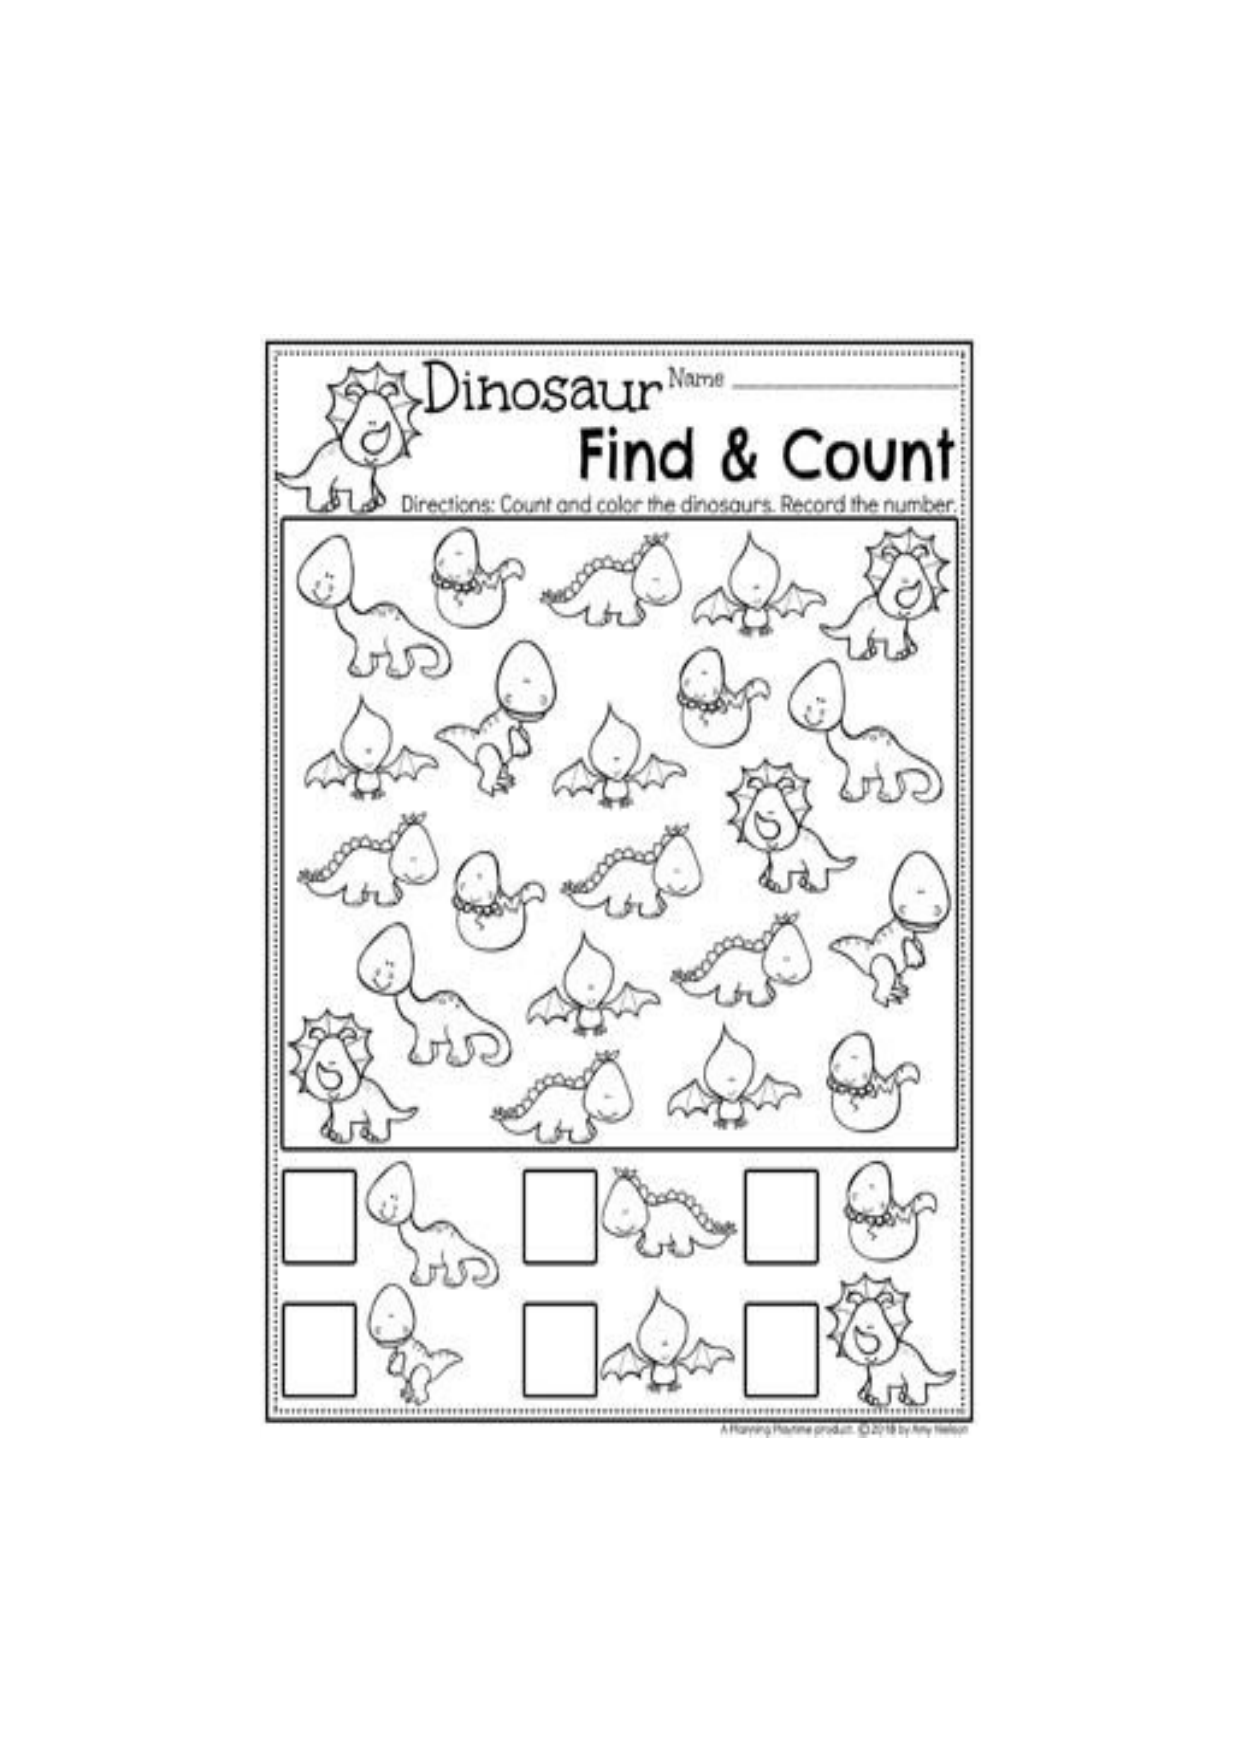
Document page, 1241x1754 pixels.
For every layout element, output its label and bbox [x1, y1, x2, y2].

picture [259, 334, 981, 1438]
